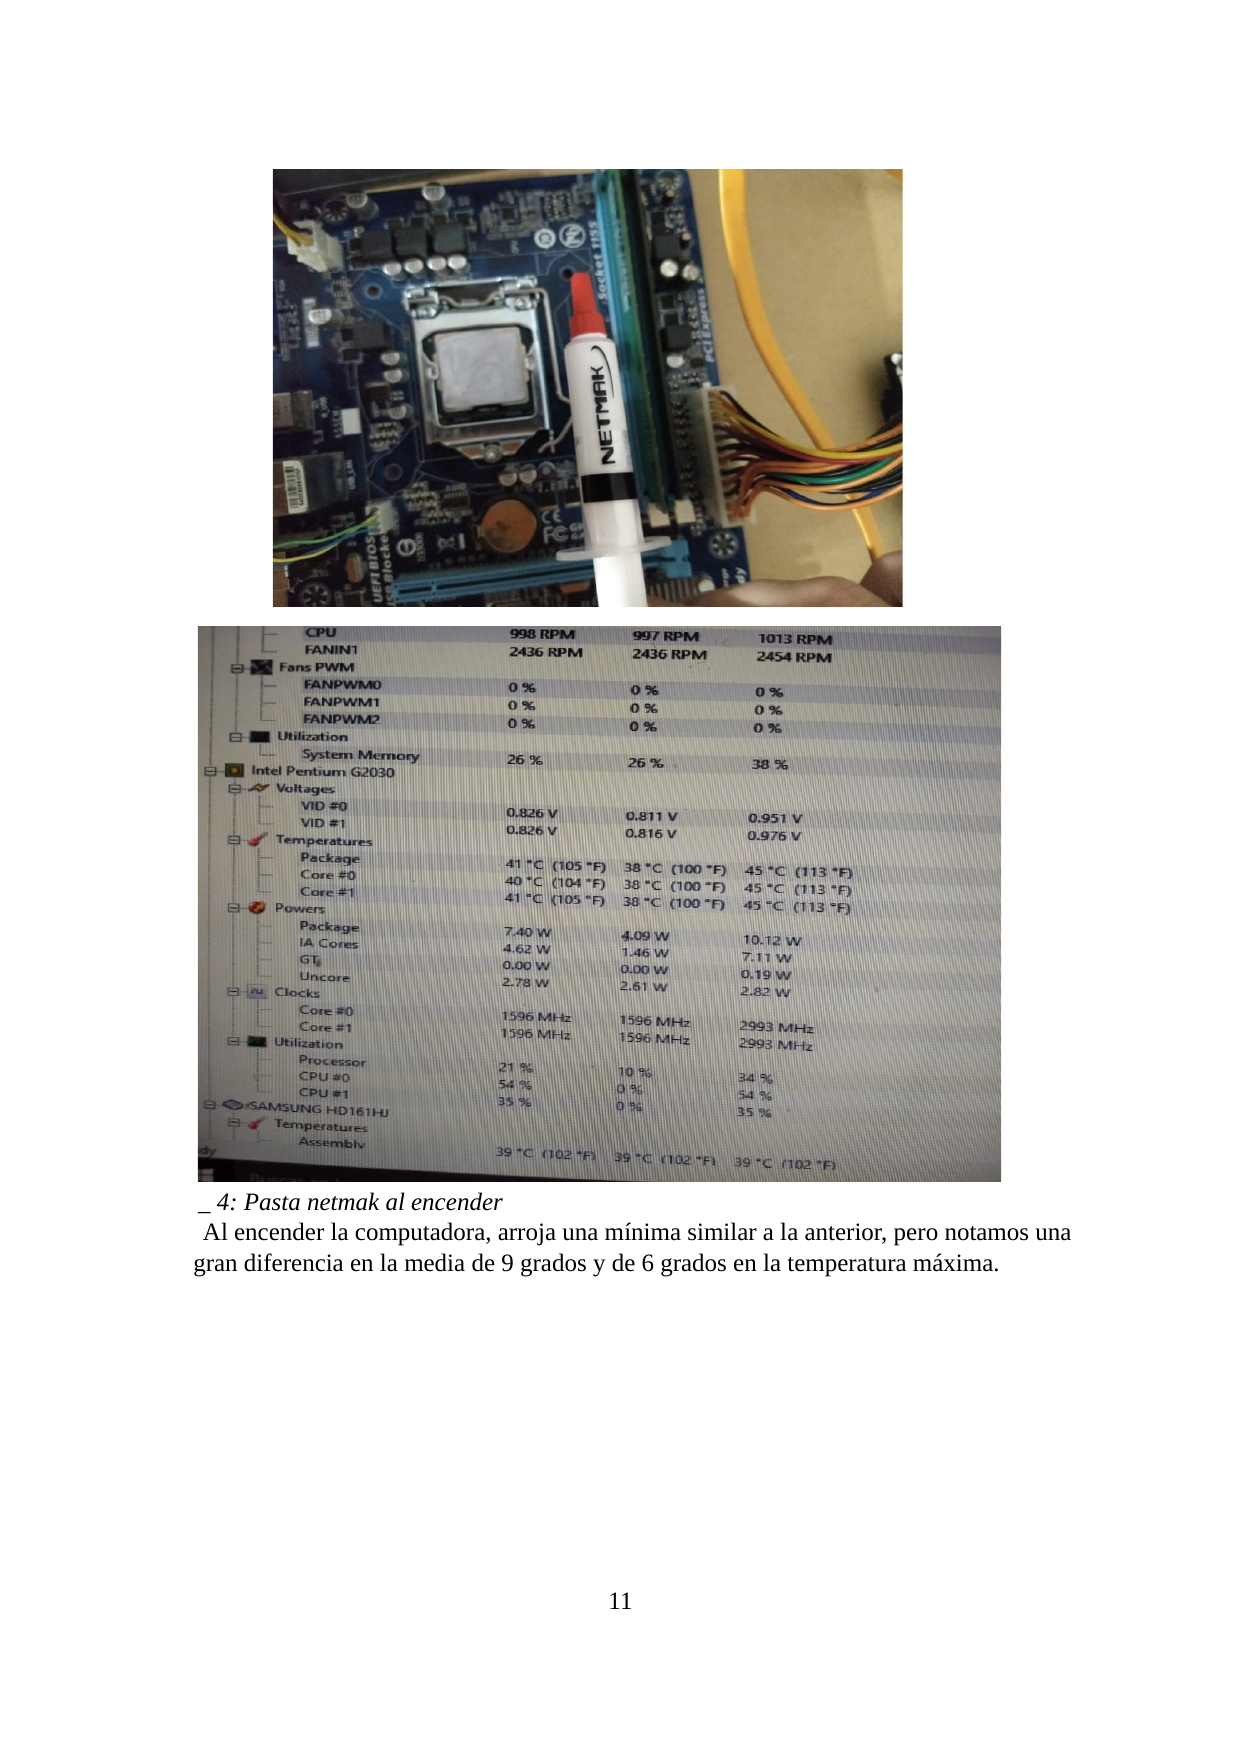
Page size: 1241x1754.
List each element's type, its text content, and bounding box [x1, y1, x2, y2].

text _ 4: Pasta netmak al encender [198, 1182, 1001, 1216]
picture [197, 626, 1002, 1182]
text 11 [118, 1586, 1122, 1615]
picture [272, 169, 903, 607]
text Al encender la computadora, arroja una mínima similar a la anterior, pero notamos una gran diferencia en la media de 9 grados y de 6 grados en la temperatura máxima. [193, 1217, 1122, 1277]
